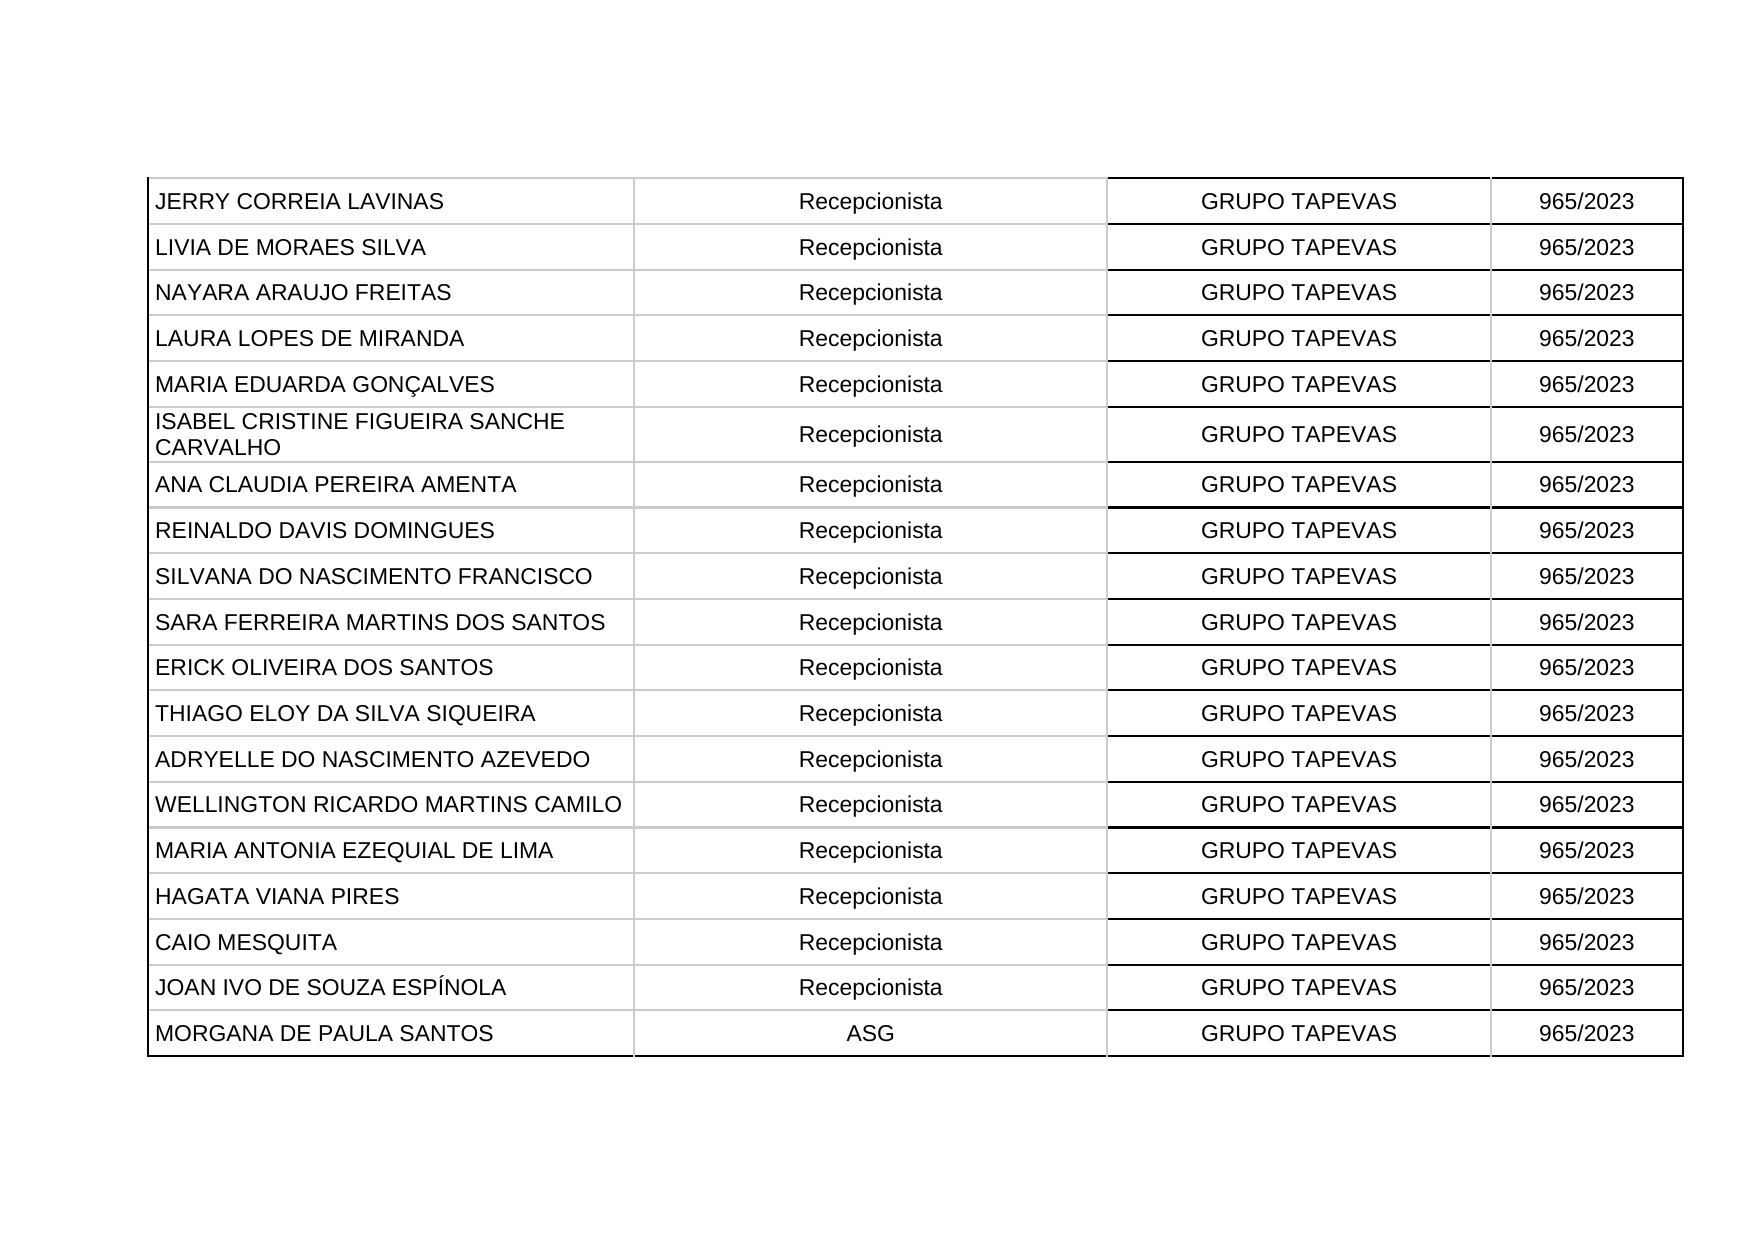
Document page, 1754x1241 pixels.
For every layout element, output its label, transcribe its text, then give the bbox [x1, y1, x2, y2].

table_cell Recepcionista [635, 783, 1106, 826]
table_cell Recepcionista [635, 362, 1106, 406]
table_cell 965/2023 [1492, 920, 1682, 964]
table_cell MARIA ANTONIA EZEQUIAL DE LIMA [149, 829, 633, 872]
table_cell 965/2023 [1492, 179, 1682, 223]
table_cell GRUPO TAPEVAS [1108, 225, 1490, 269]
table_cell Recepcionista [635, 509, 1106, 552]
table_cell 965/2023 [1492, 874, 1682, 918]
table_cell Recepcionista [635, 316, 1106, 360]
table_cell 965/2023 [1492, 829, 1682, 872]
table_cell ASG [635, 1011, 1106, 1055]
table_cell 965/2023 [1492, 783, 1682, 826]
table_cell GRUPO TAPEVAS [1108, 829, 1490, 872]
table_cell GRUPO TAPEVAS [1108, 737, 1490, 781]
table_cell GRUPO TAPEVAS [1108, 408, 1490, 461]
table_cell LIVIA DE MORAES SILVA [149, 225, 633, 269]
table_cell Recepcionista [635, 463, 1106, 506]
table_cell Recepcionista [635, 554, 1106, 598]
table_cell 965/2023 [1492, 600, 1682, 643]
table_cell GRUPO TAPEVAS [1108, 600, 1490, 643]
table_cell 965/2023 [1492, 1011, 1682, 1055]
table_cell Recepcionista [635, 271, 1106, 314]
table_cell Recepcionista [635, 408, 1106, 461]
table_cell ISABEL CRISTINE FIGUEIRA SANCHE CARVALHO [149, 408, 633, 461]
table_cell ERICK OLIVEIRA DOS SANTOS [149, 646, 633, 689]
table_cell 965/2023 [1492, 362, 1682, 406]
table_cell LAURA LOPES DE MIRANDA [149, 316, 633, 360]
table_cell Recepcionista [635, 646, 1106, 689]
table_cell 965/2023 [1492, 316, 1682, 360]
table_cell 965/2023 [1492, 554, 1682, 598]
table_cell ADRYELLE DO NASCIMENTO AZEVEDO [149, 737, 633, 781]
table_cell HAGATA VIANA PIRES [149, 874, 633, 918]
table_cell GRUPO TAPEVAS [1108, 509, 1490, 552]
table_cell 965/2023 [1492, 271, 1682, 314]
table_cell MARIA EDUARDA GONÇALVES [149, 362, 633, 406]
table_cell 965/2023 [1492, 691, 1682, 735]
table_cell Recepcionista [635, 691, 1106, 735]
table_cell GRUPO TAPEVAS [1108, 463, 1490, 506]
table_cell 965/2023 [1492, 966, 1682, 1009]
table_cell ANA CLAUDIA PEREIRA AMENTA [149, 463, 633, 506]
table_cell Recepcionista [635, 966, 1106, 1009]
table_cell 965/2023 [1492, 225, 1682, 269]
table_cell GRUPO TAPEVAS [1108, 362, 1490, 406]
table_cell GRUPO TAPEVAS [1108, 783, 1490, 826]
table_cell JERRY CORREIA LAVINAS [149, 179, 633, 223]
table_cell GRUPO TAPEVAS [1108, 920, 1490, 964]
table_cell NAYARA ARAUJO FREITAS [149, 271, 633, 314]
table_cell GRUPO TAPEVAS [1108, 1011, 1490, 1055]
table_cell Recepcionista [635, 737, 1106, 781]
table_cell GRUPO TAPEVAS [1108, 646, 1490, 689]
table_cell GRUPO TAPEVAS [1108, 316, 1490, 360]
table_cell THIAGO ELOY DA SILVA SIQUEIRA [149, 691, 633, 735]
table_cell Recepcionista [635, 600, 1106, 643]
table_cell Recepcionista [635, 874, 1106, 918]
table_cell GRUPO TAPEVAS [1108, 179, 1490, 223]
table_cell 965/2023 [1492, 509, 1682, 552]
table_cell GRUPO TAPEVAS [1108, 966, 1490, 1009]
table_cell 965/2023 [1492, 646, 1682, 689]
table_cell Recepcionista [635, 179, 1106, 223]
table_cell GRUPO TAPEVAS [1108, 554, 1490, 598]
table_cell GRUPO TAPEVAS [1108, 874, 1490, 918]
table_cell Recepcionista [635, 829, 1106, 872]
table_cell Recepcionista [635, 920, 1106, 964]
table_cell SILVANA DO NASCIMENTO FRANCISCO [149, 554, 633, 598]
table_cell GRUPO TAPEVAS [1108, 271, 1490, 314]
table_cell CAIO MESQUITA [149, 920, 633, 964]
table_cell 965/2023 [1492, 737, 1682, 781]
table_cell 965/2023 [1492, 408, 1682, 461]
table_cell JOAN IVO DE SOUZA ESPÍNOLA [149, 966, 633, 1009]
table_cell Recepcionista [635, 225, 1106, 269]
table_cell WELLINGTON RICARDO MARTINS CAMILO [149, 783, 633, 826]
table_cell REINALDO DAVIS DOMINGUES [149, 509, 633, 552]
table_cell GRUPO TAPEVAS [1108, 691, 1490, 735]
table_cell 965/2023 [1492, 463, 1682, 506]
table_cell SARA FERREIRA MARTINS DOS SANTOS [149, 600, 633, 643]
table_cell MORGANA DE PAULA SANTOS [149, 1011, 633, 1055]
